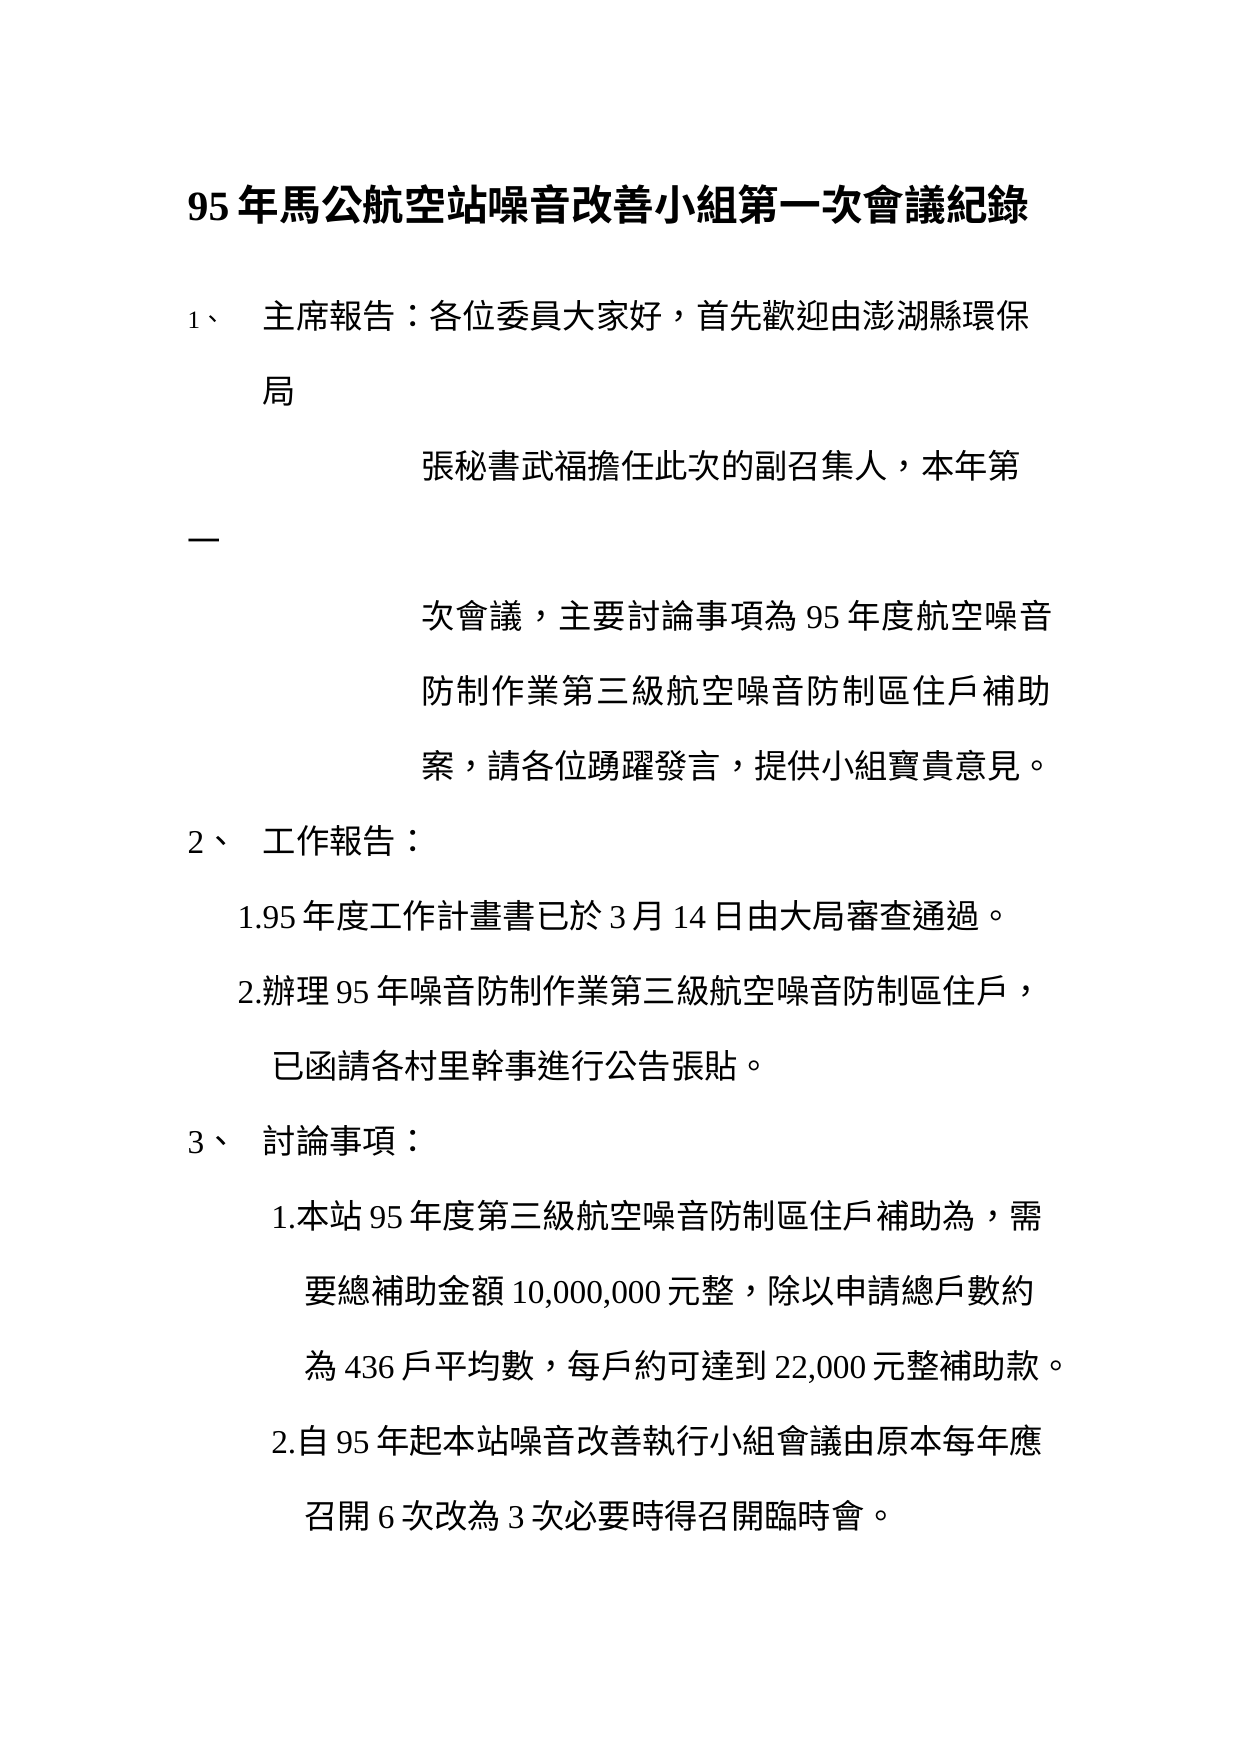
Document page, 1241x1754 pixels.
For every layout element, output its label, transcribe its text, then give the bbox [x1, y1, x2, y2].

text 95年馬公航空站噪音改善小組第一次會議紀錄 [187, 164, 1053, 239]
list 主席報告：各位委員大家好，首先歡迎由澎湖縣環保局 [187, 277, 1053, 427]
text 次會議，主要討論事項為95年度航空噪音防制作業第三級航空噪音防制區住戶補助案，請各位踴躍發言，提供小組寶貴意見。 [421, 577, 1053, 802]
text 張秘書武福擔任此次的副召集人，本年第一 [187, 427, 1053, 577]
text 1.95年度工作計畫書已於3月14日由大局審查通過。 [237, 877, 1053, 952]
text 2.辦理95年噪音防制作業第三級航空噪音防制區住戶，已函請各村里幹事進行公告張貼。 [237, 952, 1053, 1102]
text 2.自95年起本站噪音改善執行小組會議由原本每年應召開6次改為3次必要時得召開臨時會。 [271, 1402, 1053, 1552]
list 討論事項： [187, 1102, 1053, 1177]
text 1.本站95年度第三級航空噪音防制區住戶補助為，需要總補助金額10,000,000元整，除以申請總戶數約為436戶平均數，每戶約可達到22,000元整補助款。 [271, 1177, 1053, 1402]
list 工作報告： [187, 802, 1053, 877]
